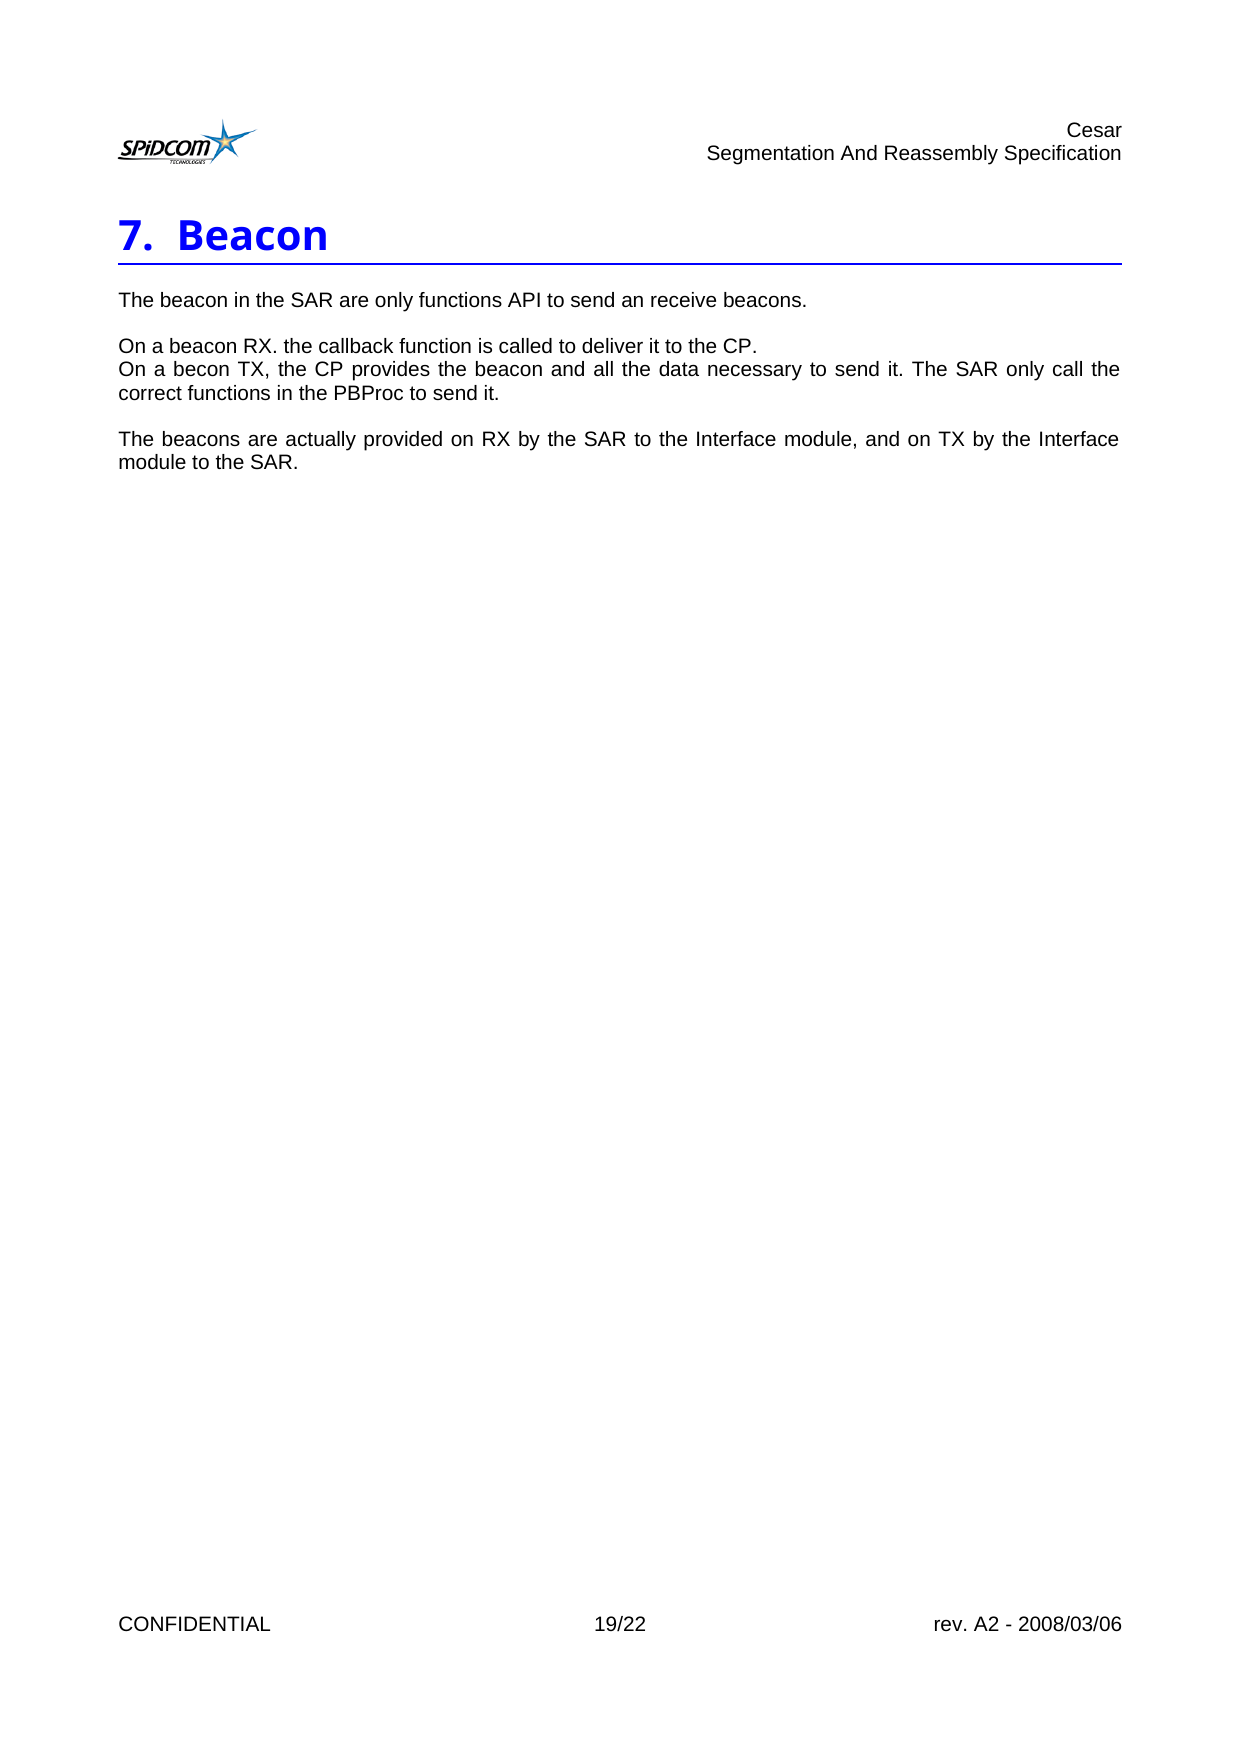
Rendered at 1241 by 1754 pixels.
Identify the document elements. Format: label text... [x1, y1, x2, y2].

text On a beacon RX. the callback function is called to deliver it to the CP. [118, 335, 1122, 358]
picture [117, 118, 258, 165]
text The beacon in the SAR are only functions API to send an receive beacons. [118, 288, 1122, 312]
text The beacons are actually provided on RX by the SAR to the Interface module, and on TX by the Interface module to the SAR. [118, 428, 1122, 474]
text On a becon TX, the CP provides the beacon and all the data necessary to send it. The SAR only call the correct functions in the PBProc to send it. [118, 358, 1122, 404]
subtitle Beacon [118, 206, 1122, 263]
